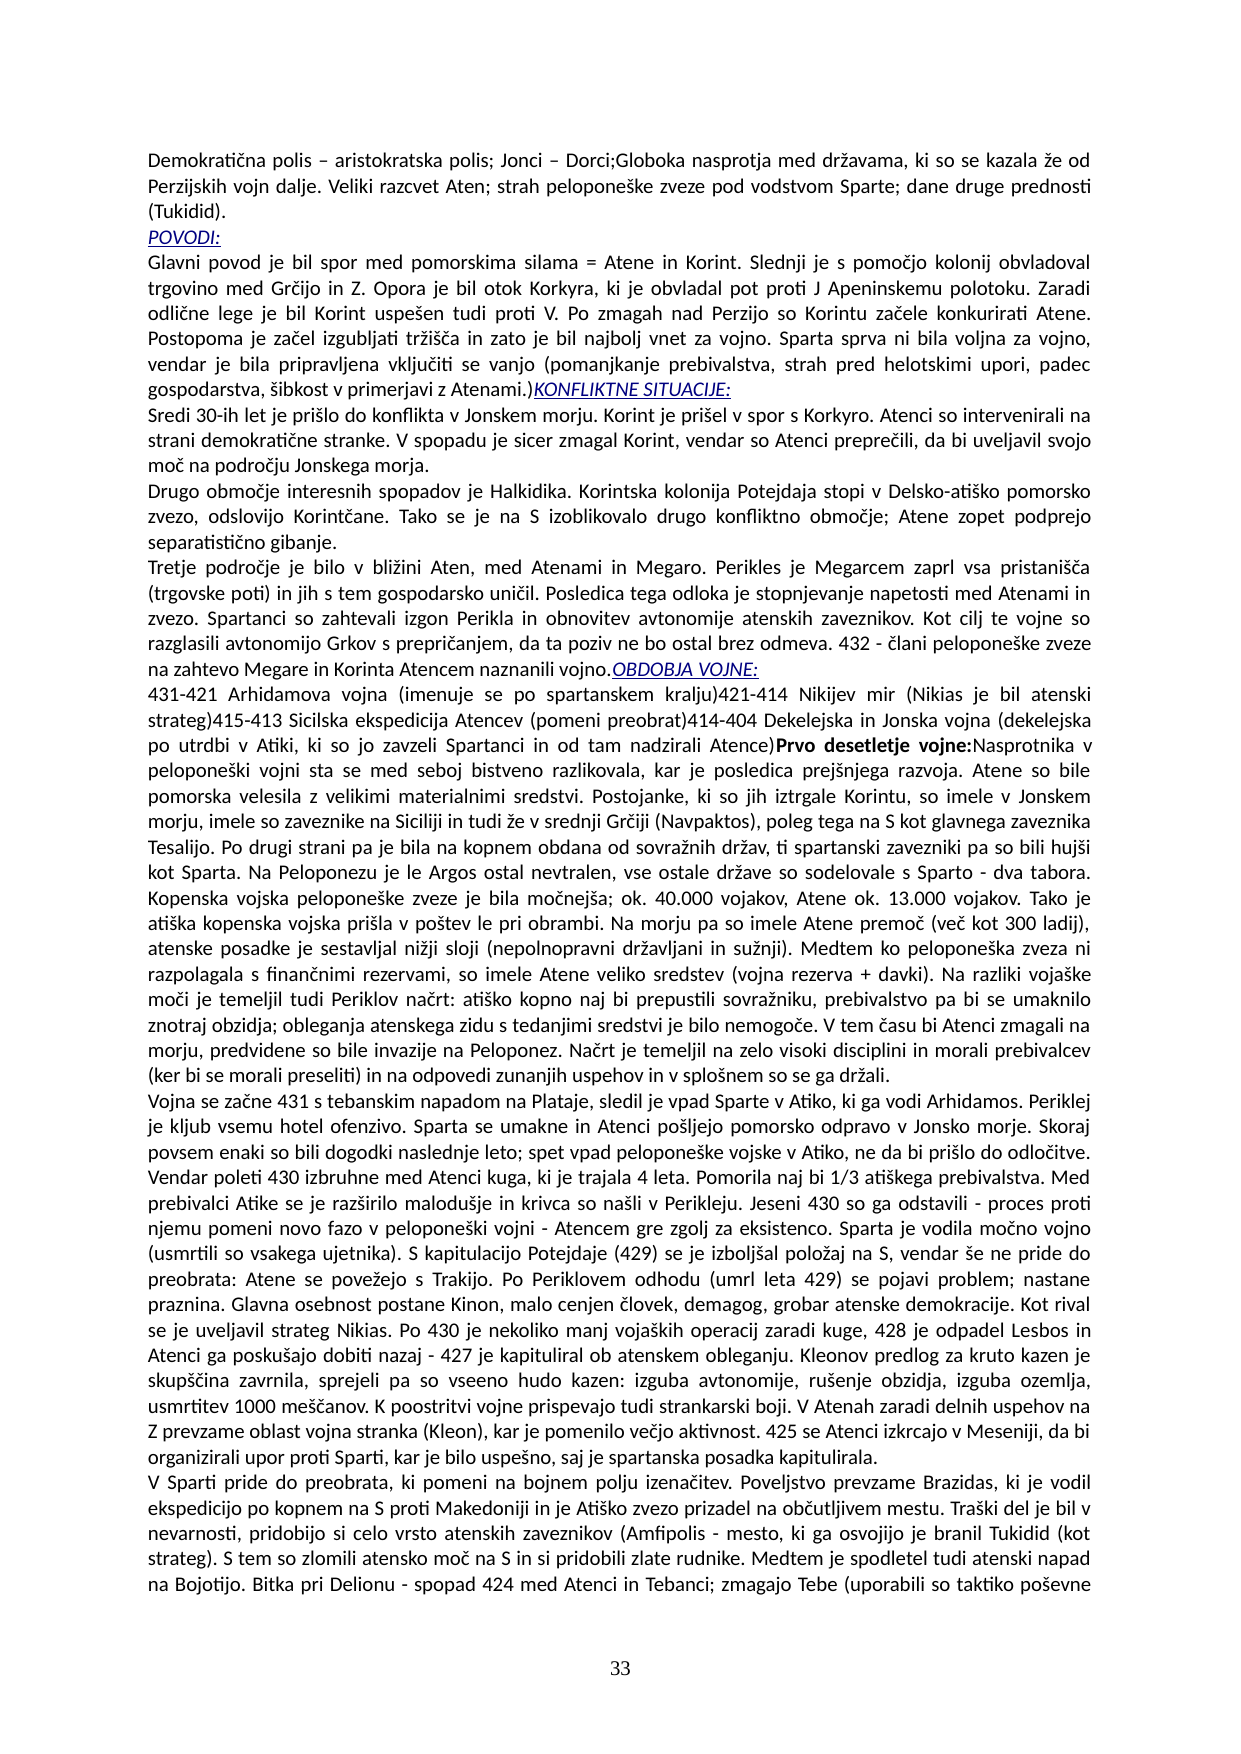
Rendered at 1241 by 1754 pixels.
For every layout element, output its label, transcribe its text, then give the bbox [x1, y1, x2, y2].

text Drugo območje interesnih spopadov je Halkidika. Korintska kolonija Potejdaja stopi v Delsko-atiško pomorsko zvezo, odslovijo Korintčane. Tako se je na S izoblikovalo drugo konfliktno območje; Atene zopet podprejo separatistično gibanje. [148, 478, 1093, 554]
text Glavni povod je bil spor med pomorskima silama = Atene in Korint. Slednji je s pomočjo kolonij obvladoval trgovino med Grčijo in Z. Opora je bil otok Korkyra, ki je obvladal pot proti J Apeninskemu polotoku. Zaradi odlične lege je bil Korint uspešen tudi proti V. Po zmagah nad Perzijo so Korintu začele konkurirati Atene. Postopoma je začel izgubljati tržišča in zato je bil najbolj vnet za vojno. Sparta sprva ni bila voljna za vojno, vendar je bila pripravljena vključiti se vanjo (pomanjkanje prebivalstva, strah pred helotskimi upori, padec gospodarstva, šibkost v primerjavi z Atenami.)KONFLIKTNE SITUACIJE: [148, 249, 1093, 402]
text Sredi 30-ih let je prišlo do konflikta v Jonskem morju. Korint je prišel v spor s Korkyro. Atenci so intervenirali na strani demokratične stranke. V spopadu je sicer zmagal Korint, vendar so Atenci preprečili, da bi uveljavil svojo moč na področju Jonskega morja. [148, 402, 1093, 478]
text 431-421 Arhidamova vojna (imenuje se po spartanskem kralju)421-414 Nikijev mir (Nikias je bil atenski strateg)415-413 Sicilska ekspedicija Atencev (pomeni preobrat)414-404 Dekelejska in Jonska vojna (dekelejska po utrdbi v Atiki, ki so jo zavzeli Spartanci in od tam nadzirali Atence)Prvo desetletje vojne:Nasprotnika v peloponeški vojni sta se med seboj bistveno razlikovala, kar je posledica prejšnjega razvoja. Atene so bile pomorska velesila z velikimi materialnimi sredstvi. Postojanke, ki so jih iztrgale Korintu, so imele v Jonskem morju, imele so zaveznike na Siciliji in tudi že v srednji Grčiji (Navpaktos), poleg tega na S kot glavnega zaveznika Tesalijo. Po drugi strani pa je bila na kopnem obdana od sovražnih držav, ti spartanski zavezniki pa so bili hujši kot Sparta. Na Peloponezu je le Argos ostal nevtralen, vse ostale države so sodelovale s Sparto - dva tabora. Kopenska vojska peloponeške zveze je bila močnejša; ok. 40.000 vojakov, Atene ok. 13.000 vojakov. Tako je atiška kopenska vojska prišla v poštev le pri obrambi. Na morju pa so imele Atene premoč (več kot 300 ladij), atenske posadke je sestavljal nižji sloji (nepolnopravni državljani in sužnji). Medtem ko peloponeška zveza ni razpolagala s finančnimi rezervami, so imele Atene veliko sredstev (vojna rezerva + davki). Na razliki vojaške moči je temeljil tudi Periklov načrt: atiško kopno naj bi prepustili sovražniku, prebivalstvo pa bi se umaknilo znotraj obzidja; obleganja atenskega zidu s tedanjimi sredstvi je bilo nemogoče. V tem času bi Atenci zmagali na morju, predvidene so bile invazije na Peloponez. Načrt je temeljil na zelo visoki disciplini in morali prebivalcev (ker bi se morali preseliti) in na odpovedi zunanjih uspehov in v splošnem so se ga držali. [148, 681, 1093, 1088]
text POVODI: [148, 224, 1093, 249]
text Vojna se začne 431 s tebanskim napadom na Plataje, sledil je vpad Sparte v Atiko, ki ga vodi Arhidamos. Periklej je kljub vsemu hotel ofenzivo. Sparta se umakne in Atenci pošljejo pomorsko odpravo v Jonsko morje. Skoraj povsem enaki so bili dogodki naslednje leto; spet vpad peloponeške vojske v Atiko, ne da bi prišlo do odločitve. Vendar poleti 430 izbruhne med Atenci kuga, ki je trajala 4 leta. Pomorila naj bi 1/3 atiškega prebivalstva. Med prebivalci Atike se je razširilo malodušje in krivca so našli v Perikleju. Jeseni 430 so ga odstavili - proces proti njemu pomeni novo fazo v peloponeški vojni - Atencem gre zgolj za eksistenco. Sparta je vodila močno vojno (usmrtili so vsakega ujetnika). S kapitulacijo Potejdaje (429) se je izboljšal položaj na S, vendar še ne pride do preobrata: Atene se povežejo s Trakijo. Po Periklovem odhodu (umrl leta 429) se pojavi problem; nastane praznina. Glavna osebnost postane Kinon, malo cenjen človek, demagog, grobar atenske demokracije. Kot rival se je uveljavil strateg Nikias. Po 430 je nekoliko manj vojaških operacij zaradi kuge, 428 je odpadel Lesbos in Atenci ga poskušajo dobiti nazaj - 427 je kapituliral ob atenskem obleganju. Kleonov predlog za kruto kazen je skupščina zavrnila, sprejeli pa so vseeno hudo kazen: izguba avtonomije, rušenje obzidja, izguba ozemlja, usmrtitev 1000 meščanov. K poostritvi vojne prispevajo tudi strankarski boji. V Atenah zaradi delnih uspehov na Z prevzame oblast vojna stranka (Kleon), kar je pomenilo večjo aktivnost. 425 se Atenci izkrcajo v Meseniji, da bi organizirali upor proti Sparti, kar je bilo uspešno, saj je spartanska posadka kapitulirala. [148, 1088, 1093, 1469]
text V Sparti pride do preobrata, ki pomeni na bojnem polju izenačitev. Poveljstvo prevzame Brazidas, ki je vodil ekspedicijo po kopnem na S proti Makedoniji in je Atiško zvezo prizadel na občutljivem mestu. Traški del je bil v nevarnosti, pridobijo si celo vrsto atenskih zaveznikov (Amfipolis - mesto, ki ga osvojijo je branil Tukidid (kot strateg). S tem so zlomili atensko moč na S in si pridobili zlate rudnike. Medtem je spodletel tudi atenski napad na Bojotijo. Bitka pri Delionu - spopad 424 med Atenci in Tebanci; zmagajo Tebe (uporabili so taktiko poševne [148, 1469, 1093, 1596]
text Tretje področje je bilo v bližini Aten, med Atenami in Megaro. Perikles je Megarcem zaprl vsa pristanišča (trgovske poti) in jih s tem gospodarsko uničil. Posledica tega odloka je stopnjevanje napetosti med Atenami in zvezo. Spartanci so zahtevali izgon Perikla in obnovitev avtonomije atenskih zaveznikov. Kot cilj te vojne so razglasili avtonomijo Grkov s prepričanjem, da ta poziv ne bo ostal brez odmeva. 432 - člani peloponeške zveze na zahtevo Megare in Korinta Atencem naznanili vojno.OBDOBJA VOJNE: [148, 554, 1093, 681]
text Demokratična polis – aristokratska polis; Jonci – Dorci;Globoka nasprotja med državama, ki so se kazala že od Perzijskih vojn dalje. Veliki razcvet Aten; strah peloponeške zveze pod vodstvom Sparte; dane druge prednosti (Tukidid). [148, 148, 1093, 224]
